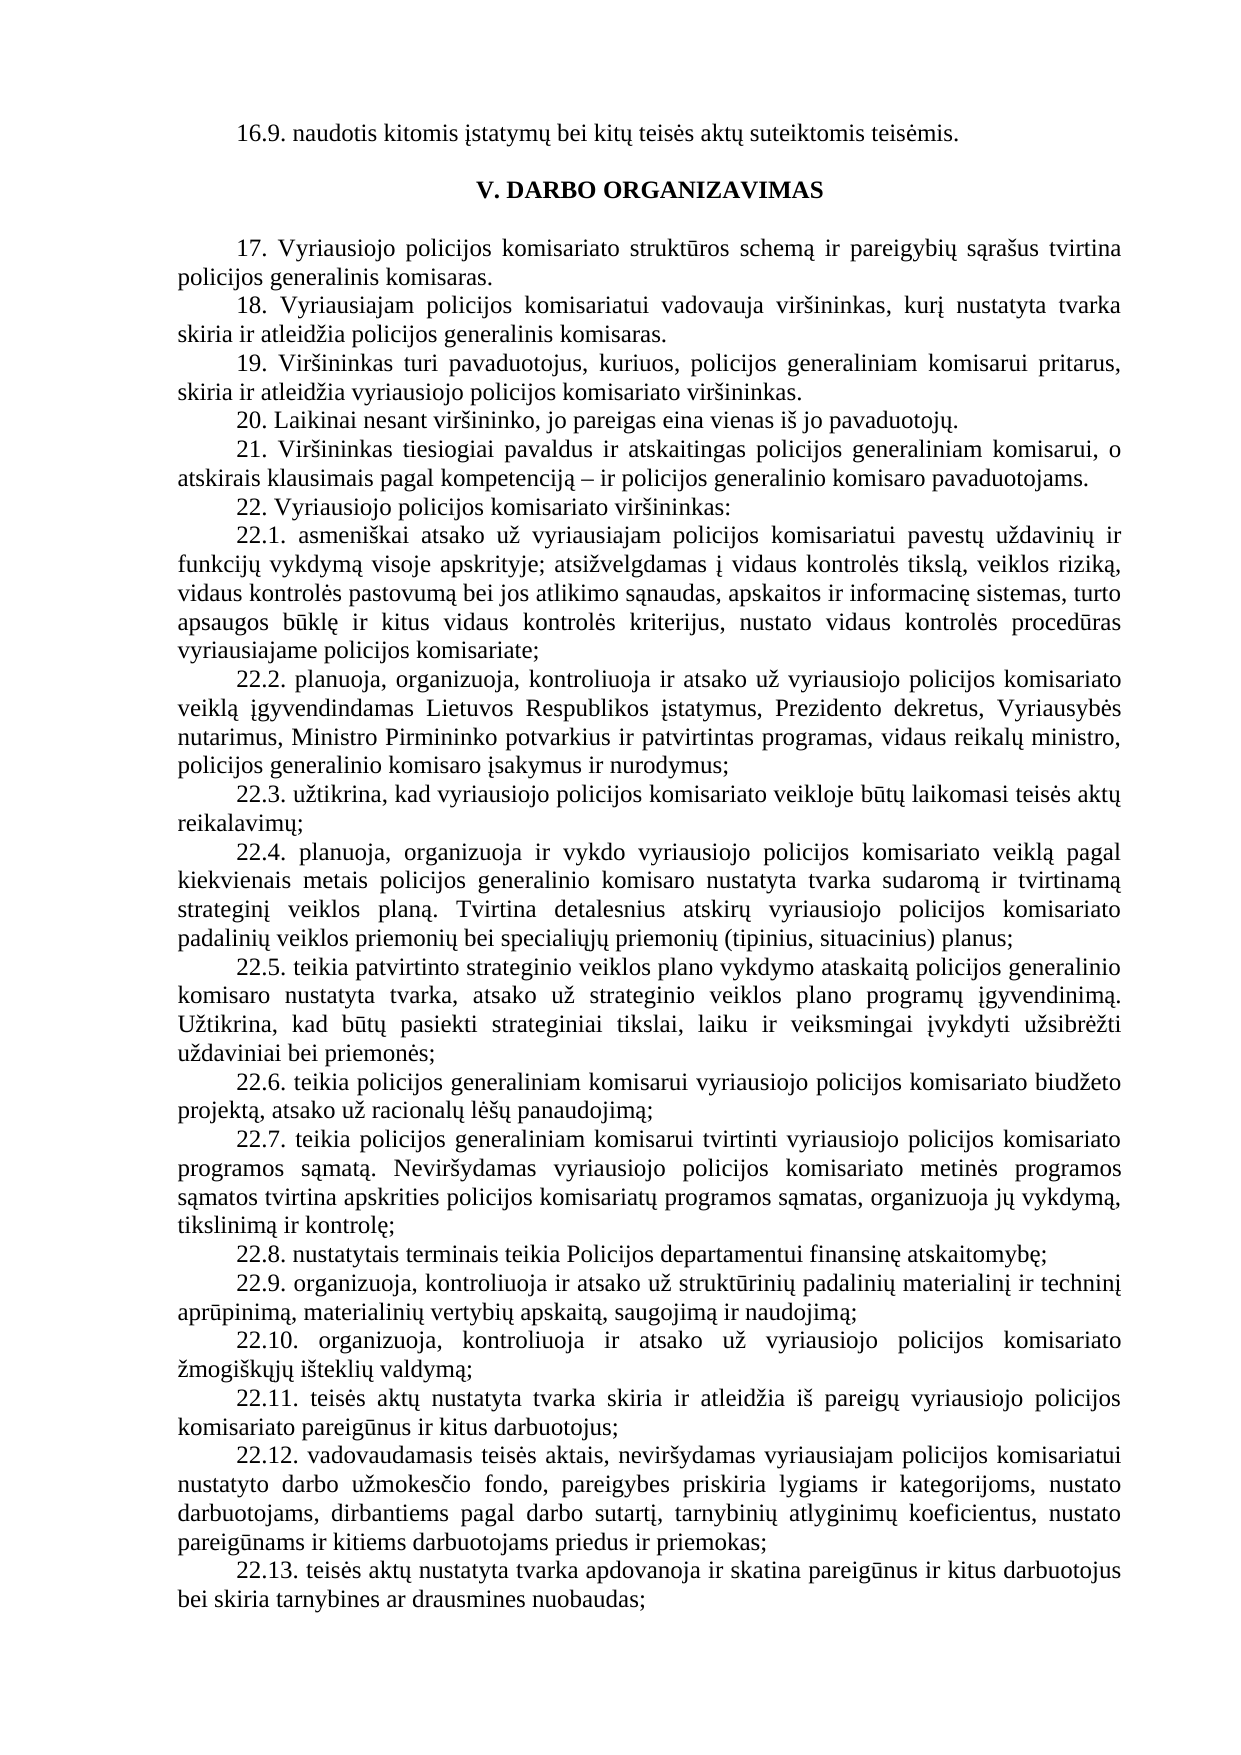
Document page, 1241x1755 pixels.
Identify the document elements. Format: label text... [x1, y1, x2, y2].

text 22.4. planuoja, organizuoja ir vykdo vyriausiojo policijos komisariato veiklą pagal kiekvienais metais policijos generalinio komisaro nustatyta tvarka sudaromą ir tvirtinamą strateginį veiklos planą. Tvirtina detalesnius atskirų vyriausiojo policijos komisariato padalinių veiklos priemonių bei specialiųjų priemonių (tipinius, situacinius) planus; [177, 837, 1122, 952]
text 22. Vyriausiojo policijos komisariato viršininkas: [177, 492, 1122, 521]
text 22.6. teikia policijos generaliniam komisarui vyriausiojo policijos komisariato biudžeto projektą, atsako už racionalų lėšų panaudojimą; [177, 1067, 1122, 1124]
text 22.8. nustatytais terminais teikia Policijos departamentui finansinę atskaitomybę; [177, 1239, 1122, 1268]
text 22.7. teikia policijos generaliniam komisarui tvirtinti vyriausiojo policijos komisariato programos sąmatą. Neviršydamas vyriausiojo policijos komisariato metinės programos sąmatos tvirtina apskrities policijos komisariatų programos sąmatas, organizuoja jų vykdymą, tikslinimą ir kontrolę; [177, 1124, 1122, 1239]
text 17. Vyriausiojo policijos komisariato struktūros schemą ir pareigybių sąrašus tvirtina policijos generalinis komisaras. [177, 233, 1122, 291]
text 22.9. organizuoja, kontroliuoja ir atsako už struktūrinių padalinių materialinį ir techninį aprūpinimą, materialinių vertybių apskaitą, saugojimą ir naudojimą; [177, 1268, 1122, 1326]
text 22.2. planuoja, organizuoja, kontroliuoja ir atsako už vyriausiojo policijos komisariato veiklą įgyvendindamas Lietuvos Respublikos įstatymus, Prezidento dekretus, Vyriausybės nutarimus, Ministro Pirmininko potvarkius ir patvirtintas programas, vidaus reikalų ministro, policijos generalinio komisaro įsakymus ir nurodymus; [177, 664, 1122, 779]
text V. DARBO ORGANIZAVIMAS [177, 176, 1122, 204]
text 22.13. teisės aktų nustatyta tvarka apdovanoja ir skatina pareigūnus ir kitus darbuotojus bei skiria tarnybines ar drausmines nuobaudas; [177, 1556, 1122, 1613]
text 22.3. užtikrina, kad vyriausiojo policijos komisariato veikloje būtų laikomasi teisės aktų reikalavimų; [177, 779, 1122, 837]
text 21. Viršininkas tiesiogiai pavaldus ir atskaitingas policijos generaliniam komisarui, o atskirais klausimais pagal kompetenciją – ir policijos generalinio komisaro pavaduotojams. [177, 434, 1122, 492]
text 18. Vyriausiajam policijos komisariatui vadovauja viršininkas, kurį nustatyta tvarka skiria ir atleidžia policijos generalinis komisaras. [177, 291, 1122, 348]
text 22.5. teikia patvirtinto strateginio veiklos plano vykdymo ataskaitą policijos generalinio komisaro nustatyta tvarka, atsako už strateginio veiklos plano programų įgyvendinimą. Užtikrina, kad būtų pasiekti strateginiai tikslai, laiku ir veiksmingai įvykdyti užsibrėžti uždaviniai bei priemonės; [177, 952, 1122, 1067]
text 19. Viršininkas turi pavaduotojus, kuriuos, policijos generaliniam komisarui pritarus, skiria ir atleidžia vyriausiojo policijos komisariato viršininkas. [177, 348, 1122, 406]
text 22.10. organizuoja, kontroliuoja ir atsako už vyriausiojo policijos komisariato žmogiškųjų išteklių valdymą; [177, 1326, 1122, 1383]
text 16.9. naudotis kitomis įstatymų bei kitų teisės aktų suteiktomis teisėmis. [177, 118, 1122, 147]
text 22.1. asmeniškai atsako už vyriausiajam policijos komisariatui pavestų uždavinių ir funkcijų vykdymą visoje apskrityje; atsižvelgdamas į vidaus kontrolės tikslą, veiklos riziką, vidaus kontrolės pastovumą bei jos atlikimo sąnaudas, apskaitos ir informacinę sistemas, turto apsaugos būklę ir kitus vidaus kontrolės kriterijus, nustato vidaus kontrolės procedūras vyriausiajame policijos komisariate; [177, 521, 1122, 664]
text 22.11. teisės aktų nustatyta tvarka skiria ir atleidžia iš pareigų vyriausiojo policijos komisariato pareigūnus ir kitus darbuotojus; [177, 1383, 1122, 1441]
text 22.12. vadovaudamasis teisės aktais, neviršydamas vyriausiajam policijos komisariatui nustatyto darbo užmokesčio fondo, pareigybes priskiria lygiams ir kategorijoms, nustato darbuotojams, dirbantiems pagal darbo sutartį, tarnybinių atlyginimų koeficientus, nustato pareigūnams ir kitiems darbuotojams priedus ir priemokas; [177, 1441, 1122, 1556]
text 20. Laikinai nesant viršininko, jo pareigas eina vienas iš jo pavaduotojų. [177, 406, 1122, 434]
